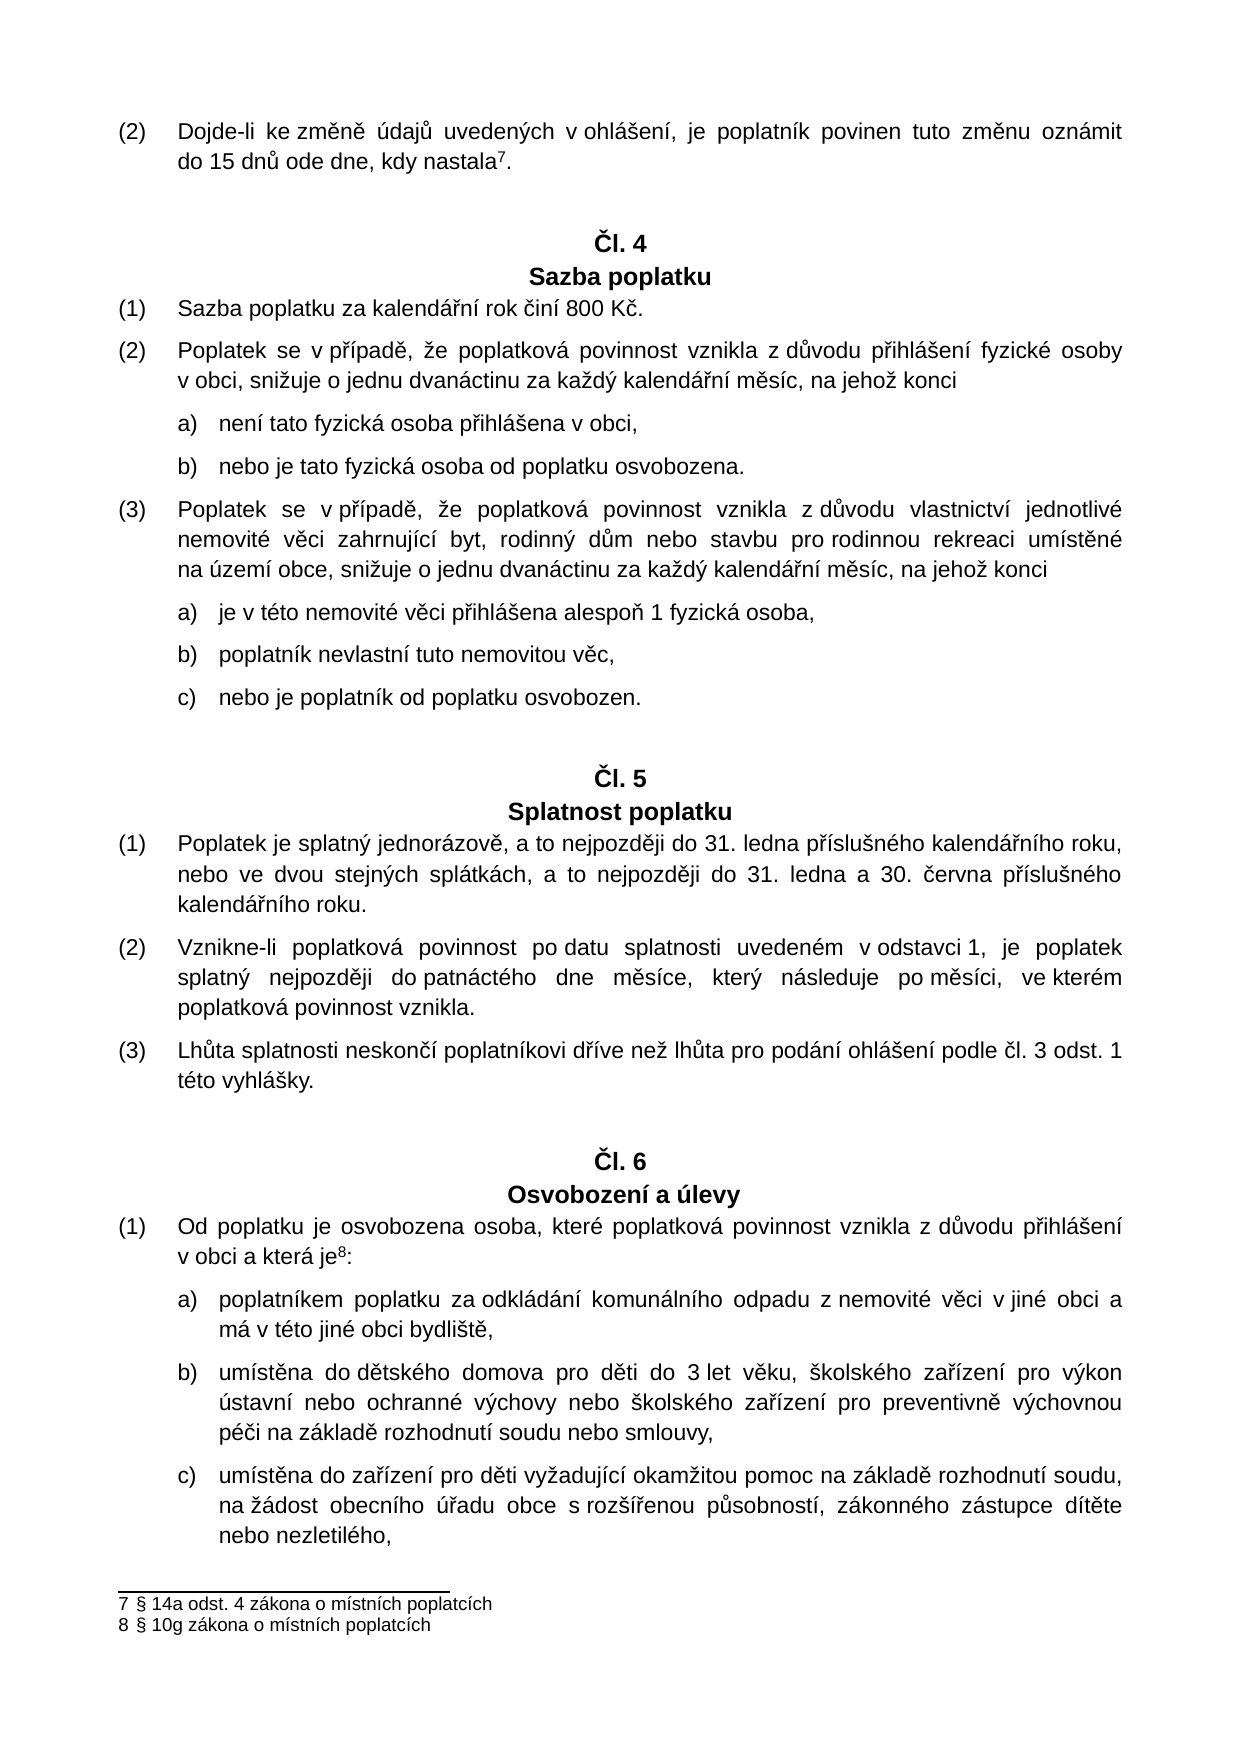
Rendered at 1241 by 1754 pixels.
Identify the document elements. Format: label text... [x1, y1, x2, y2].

list nebo je tato fyzická osoba od poplatku osvobozena. [177, 453, 1122, 479]
list Poplatek je splatný jednorázově, a to nejpozději do 31. ledna příslušného kalendářního roku, nebo ve dvou stejných splátkách, a to nejpozději do 31. ledna a 30. června příslušného kalendářního roku. [118, 830, 1122, 917]
list Dojde-li ke změně údajů uvedených v ohlášení, je poplatník povinen tuto změnu oznámit do 15 dnů ode dne, kdy nastala. [118, 118, 1122, 175]
subtitle Čl. 5 Splatnost poplatku [118, 764, 1122, 826]
list Od poplatku je osvobozena osoba, které poplatková povinnost vznikla z důvodu přihlášení v obci a která je: [118, 1213, 1122, 1270]
list Sazba poplatku za kalendářní rok činí 800 Kč. [118, 294, 1122, 321]
list § 10g zákona o místních poplatcích [118, 1614, 1122, 1635]
list Lhůta splatnosti neskončí poplatníkovi dříve než lhůta pro podání ohlášení podle čl. 3 odst. 1 této vyhlášky. [118, 1037, 1122, 1093]
list umístěna do dětského domova pro děti do 3 let věku, školského zařízení pro výkon ústavní nebo ochranné výchovy nebo školského zařízení pro preventivně výchovnou péči na základě rozhodnutí soudu nebo smlouvy, [177, 1359, 1122, 1446]
list Poplatek se v případě, že poplatková povinnost vznikla z důvodu vlastnictví jednotlivé nemovité věci zahrnující byt, rodinný dům nebo stavbu pro rodinnou rekreaci umístěné na území obce, snižuje o jednu dvanáctinu za každý kalendářní měsíc, na jehož konci [118, 496, 1122, 582]
list není tato fyzická osoba přihlášena v obci, [177, 410, 1122, 437]
list § 14a odst. 4 zákona o místních poplatcích [118, 1592, 1122, 1614]
list je v této nemovité věci přihlášena alespoň 1 fyzická osoba, [177, 599, 1122, 625]
list Poplatek se v případě, že poplatková povinnost vznikla z důvodu přihlášení fyzické osoby v obci, snižuje o jednu dvanáctinu za každý kalendářní měsíc, na jehož konci [118, 337, 1122, 394]
list nebo je poplatník od poplatku osvobozen. [177, 684, 1122, 711]
list Vznikne-li poplatková povinnost po datu splatnosti uvedeném v odstavci 1, je poplatek splatný nejpozději do patnáctého dne měsíce, který následuje po měsíci, ve kterém poplatková povinnost vznikla. [118, 933, 1122, 1020]
list poplatník nevlastní tuto nemovitou věc, [177, 641, 1122, 668]
list poplatníkem poplatku za odkládání komunálního odpadu z nemovité věci v jiné obci a má v této jiné obci bydliště, [177, 1286, 1122, 1343]
subtitle Čl. 4 Sazba poplatku [118, 228, 1122, 290]
subtitle Čl. 6 Osvobození a úlevy [118, 1147, 1122, 1209]
list umístěna do zařízení pro děti vyžadující okamžitou pomoc na základě rozhodnutí soudu, na žádost obecního úřadu obce s rozšířenou působností, zákonného zástupce dítěte nebo nezletilého, [177, 1462, 1122, 1549]
